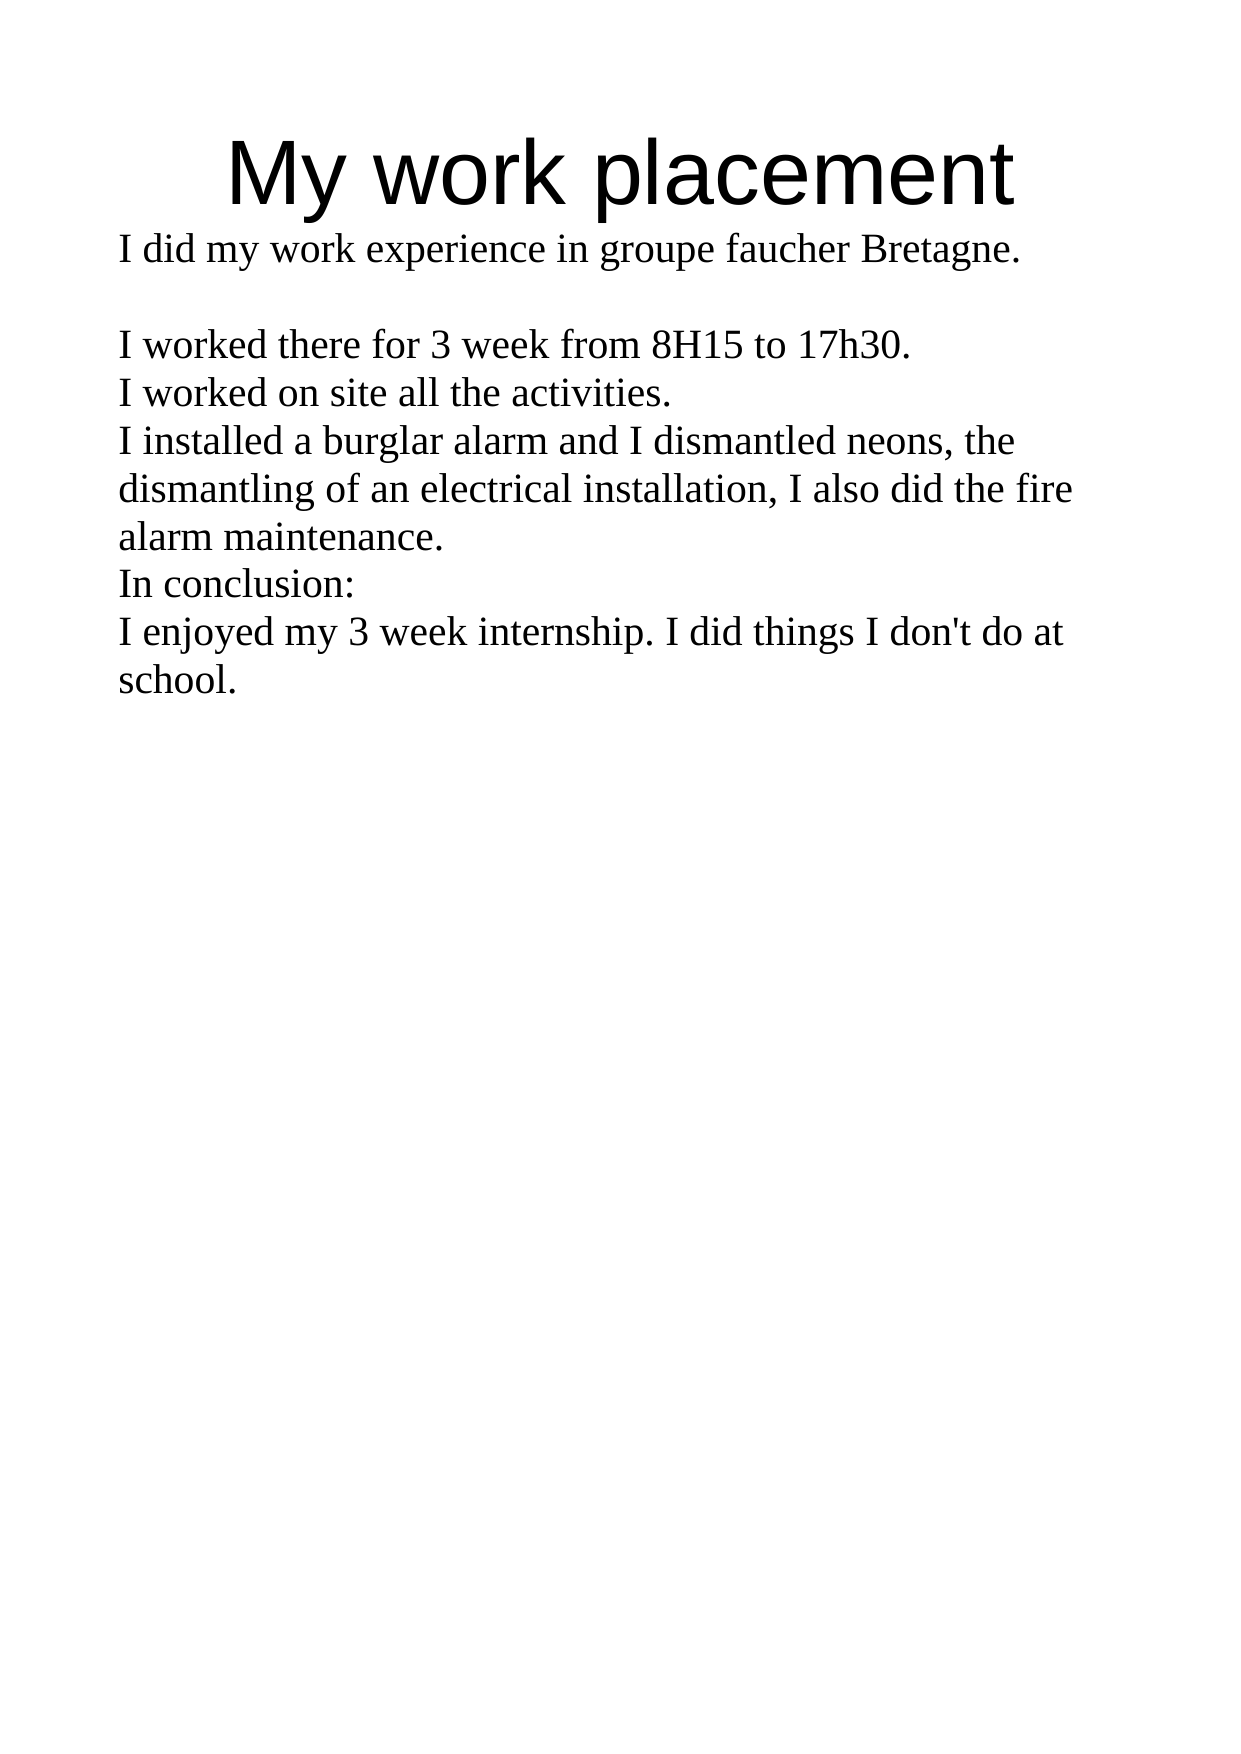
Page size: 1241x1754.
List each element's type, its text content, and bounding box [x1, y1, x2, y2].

text In conclusion: [118, 559, 1122, 607]
text I enjoyed my 3 week internship. I did things I don't do at school. [118, 607, 1122, 703]
text I installed a burglar alarm and I dismantled neons, the dismantling of an electrical installation, I also did the fire alarm maintenance. [118, 415, 1122, 559]
text I did my work experience in groupe faucher Bretagne. [118, 223, 1122, 271]
text My work placement [118, 118, 1122, 223]
text I worked there for 3 week from 8H15 to 17h30. [118, 319, 1122, 367]
text I worked on site all the activities. [118, 367, 1122, 415]
